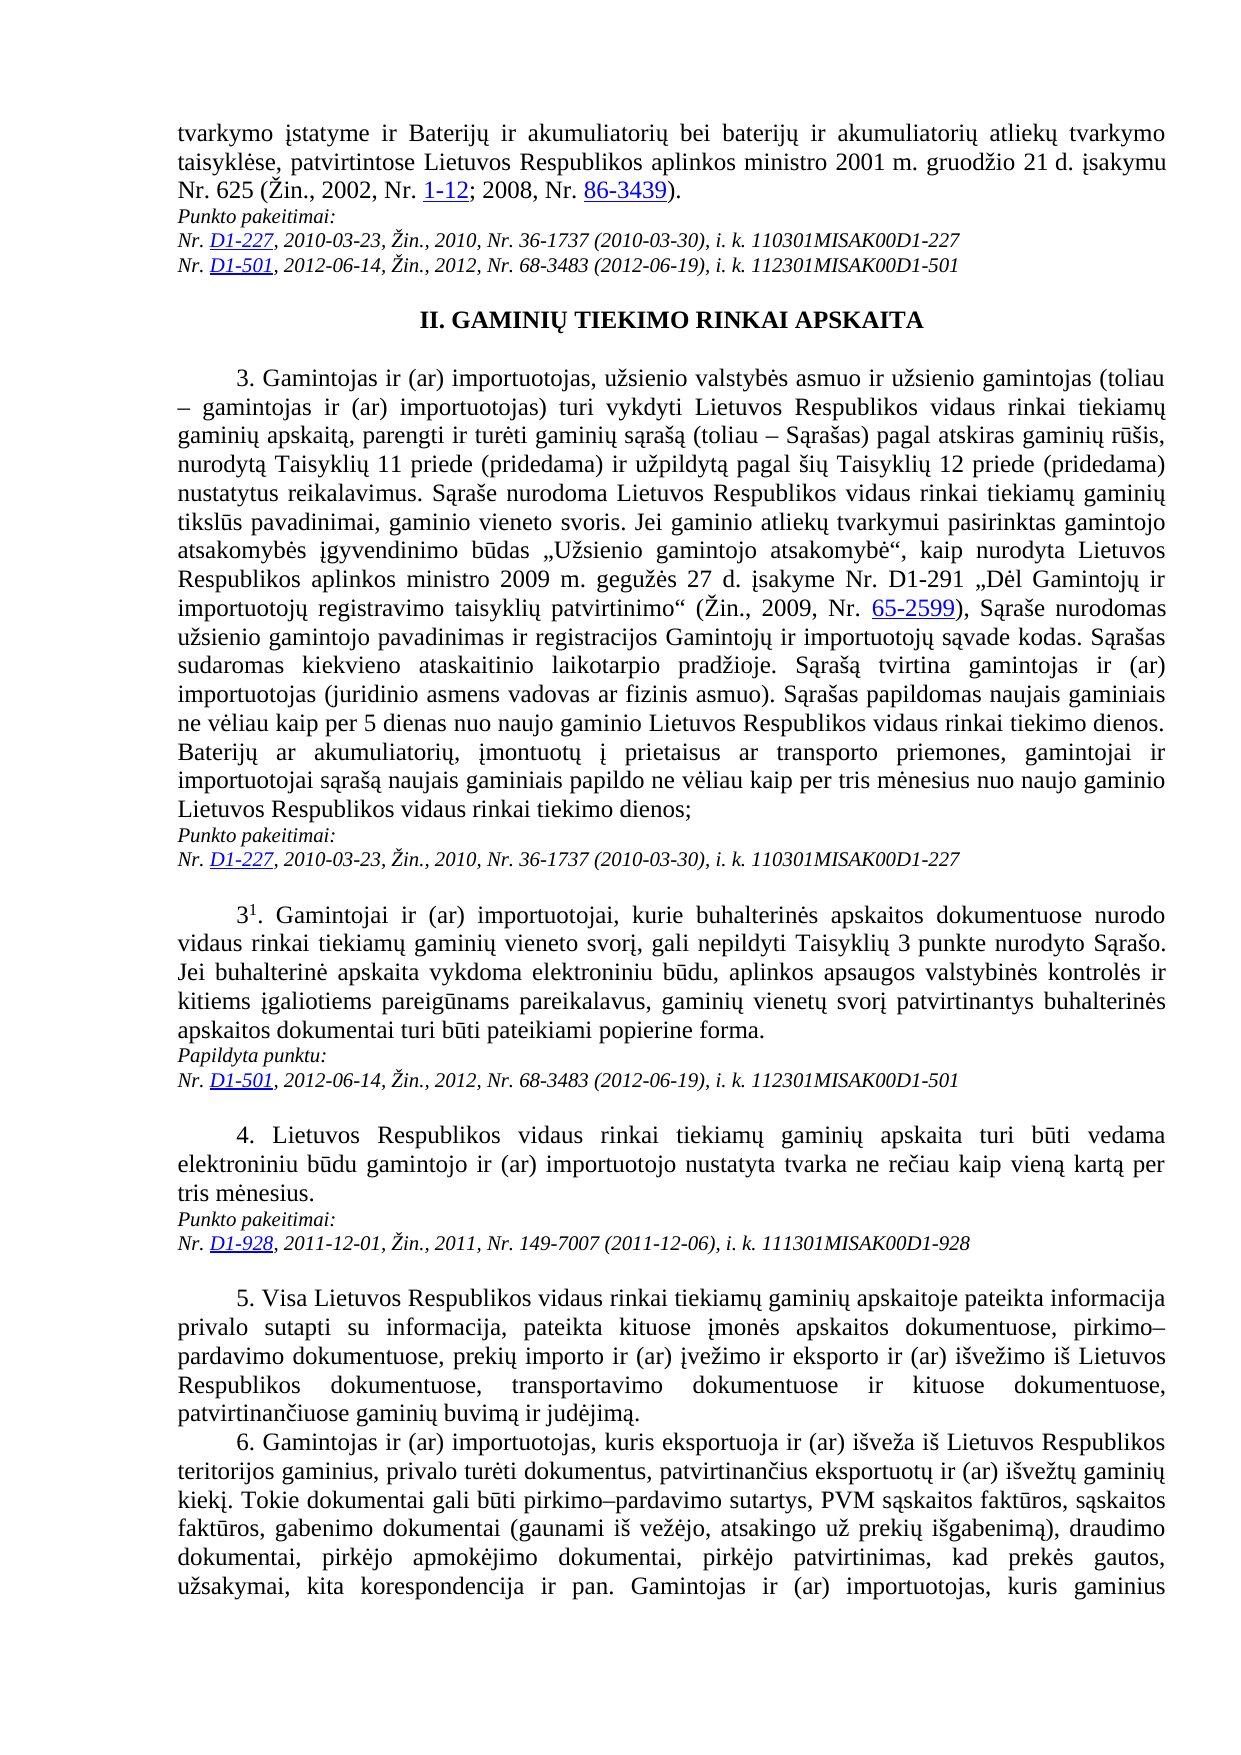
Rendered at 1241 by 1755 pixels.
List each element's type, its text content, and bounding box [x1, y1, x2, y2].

text Nr. D1-501, 2012-06-14, Žin., 2012, Nr. 68-3483 (2012-06-19), i. k. 112301MISAK00D1-501 [177, 1067, 1166, 1092]
text 6. Gamintojas ir (ar) importuotojas, kuris eksportuoja ir (ar) išveža iš Lietuvos Respublikos teritorijos gaminius, privalo turėti dokumentus, patvirtinančius eksportuotų ir (ar) išvežtų gaminių kiekį. Tokie dokumentai gali būti pirkimo–pardavimo sutartys, PVM sąskaitos faktūros, sąskaitos faktūros, gabenimo dokumentai (gaunami iš vežėjo, atsakingo už prekių išgabenimą), draudimo dokumentai, pirkėjo apmokėjimo dokumentai, pirkėjo patvirtinimas, kad prekės gautos, užsakymai, kita korespondencija ir pan. Gamintojas ir (ar) importuotojas, kuris gaminius [177, 1427, 1166, 1600]
text 5. Visa Lietuvos Respublikos vidaus rinkai tiekiamų gaminių apskaitoje pateikta informacija privalo sutapti su informacija, pateikta kituose įmonės apskaitos dokumentuose, pirkimo–pardavimo dokumentuose, prekių importo ir (ar) įvežimo ir eksporto ir (ar) išvežimo iš Lietuvos Respublikos dokumentuose, transportavimo dokumentuose ir kituose dokumentuose, patvirtinančiuose gaminių buvimą ir judėjimą. [177, 1283, 1166, 1427]
text Nr. D1-501, 2012-06-14, Žin., 2012, Nr. 68-3483 (2012-06-19), i. k. 112301MISAK00D1-501 [177, 252, 1166, 277]
text tvarkymo įstatyme ir Baterijų ir akumuliatorių bei baterijų ir akumuliatorių atliekų tvarkymo taisyklėse, patvirtintose Lietuvos Respublikos aplinkos ministro 2001 m. gruodžio 21 d. įsakymu Nr. 625 (Žin., 2002, Nr. 1-12; 2008, Nr. 86-3439). [177, 118, 1166, 204]
text II. GAMINIŲ TIEKIMO RINKAI APSKAITA [177, 305, 1166, 334]
text Nr. D1-227, 2010-03-23, Žin., 2010, Nr. 36-1737 (2010-03-30), i. k. 110301MISAK00D1-227 [177, 228, 1166, 252]
text Papildyta punktu: [177, 1043, 1166, 1067]
text Punkto pakeitimai: [177, 1207, 1166, 1231]
text Punkto pakeitimai: [177, 823, 1166, 847]
text 4. Lietuvos Respublikos vidaus rinkai tiekiamų gaminių apskaita turi būti vedama elektroniniu būdu gamintojo ir (ar) importuotojo nustatyta tvarka ne rečiau kaip vieną kartą per tris mėnesius. [177, 1120, 1166, 1207]
text Punkto pakeitimai: [177, 204, 1166, 228]
text Nr. D1-227, 2010-03-23, Žin., 2010, Nr. 36-1737 (2010-03-30), i. k. 110301MISAK00D1-227 [177, 847, 1166, 871]
text Nr. D1-928, 2011-12-01, Žin., 2011, Nr. 149-7007 (2011-12-06), i. k. 111301MISAK00D1-928 [177, 1231, 1166, 1255]
text 31. Gamintojai ir (ar) importuotojai, kurie buhalterinės apskaitos dokumentuose nurodo vidaus rinkai tiekiamų gaminių vieneto svorį, gali nepildyti Taisyklių 3 punkte nurodyto Sąrašo. Jei buhalterinė apskaita vykdoma elektroniniu būdu, aplinkos apsaugos valstybinės kontrolės ir kitiems įgaliotiems pareigūnams pareikalavus, gaminių vienetų svorį patvirtinantys buhalterinės apskaitos dokumentai turi būti pateikiami popierine forma. [177, 900, 1166, 1043]
text 3. Gamintojas ir (ar) importuotojas, užsienio valstybės asmuo ir užsienio gamintojas (toliau – gamintojas ir (ar) importuotojas) turi vykdyti Lietuvos Respublikos vidaus rinkai tiekiamų gaminių apskaitą, parengti ir turėti gaminių sąrašą (toliau – Sąrašas) pagal atskiras gaminių rūšis, nurodytą Taisyklių 11 priede (pridedama) ir užpildytą pagal šių Taisyklių 12 priede (pridedama) nustatytus reikalavimus. Sąraše nurodoma Lietuvos Respublikos vidaus rinkai tiekiamų gaminių tikslūs pavadinimai, gaminio vieneto svoris. Jei gaminio atliekų tvarkymui pasirinktas gamintojo atsakomybės įgyvendinimo būdas „Užsienio gamintojo atsakomybė“, kaip nurodyta Lietuvos Respublikos aplinkos ministro 2009 m. gegužės 27 d. įsakyme Nr. D1-291 „Dėl Gamintojų ir importuotojų registravimo taisyklių patvirtinimo“ (Žin., 2009, Nr. 65-2599), Sąraše nurodomas užsienio gamintojo pavadinimas ir registracijos Gamintojų ir importuotojų sąvade kodas. Sąrašas sudaromas kiekvieno ataskaitinio laikotarpio pradžioje. Sąrašą tvirtina gamintojas ir (ar) importuotojas (juridinio asmens vadovas ar fizinis asmuo). Sąrašas papildomas naujais gaminiais ne vėliau kaip per 5 dienas nuo naujo gaminio Lietuvos Respublikos vidaus rinkai tiekimo dienos. Baterijų ar akumuliatorių, įmontuotų į prietaisus ar transporto priemones, gamintojai ir importuotojai sąrašą naujais gaminiais papildo ne vėliau kaip per tris mėnesius nuo naujo gaminio Lietuvos Respublikos vidaus rinkai tiekimo dienos; [177, 363, 1166, 823]
